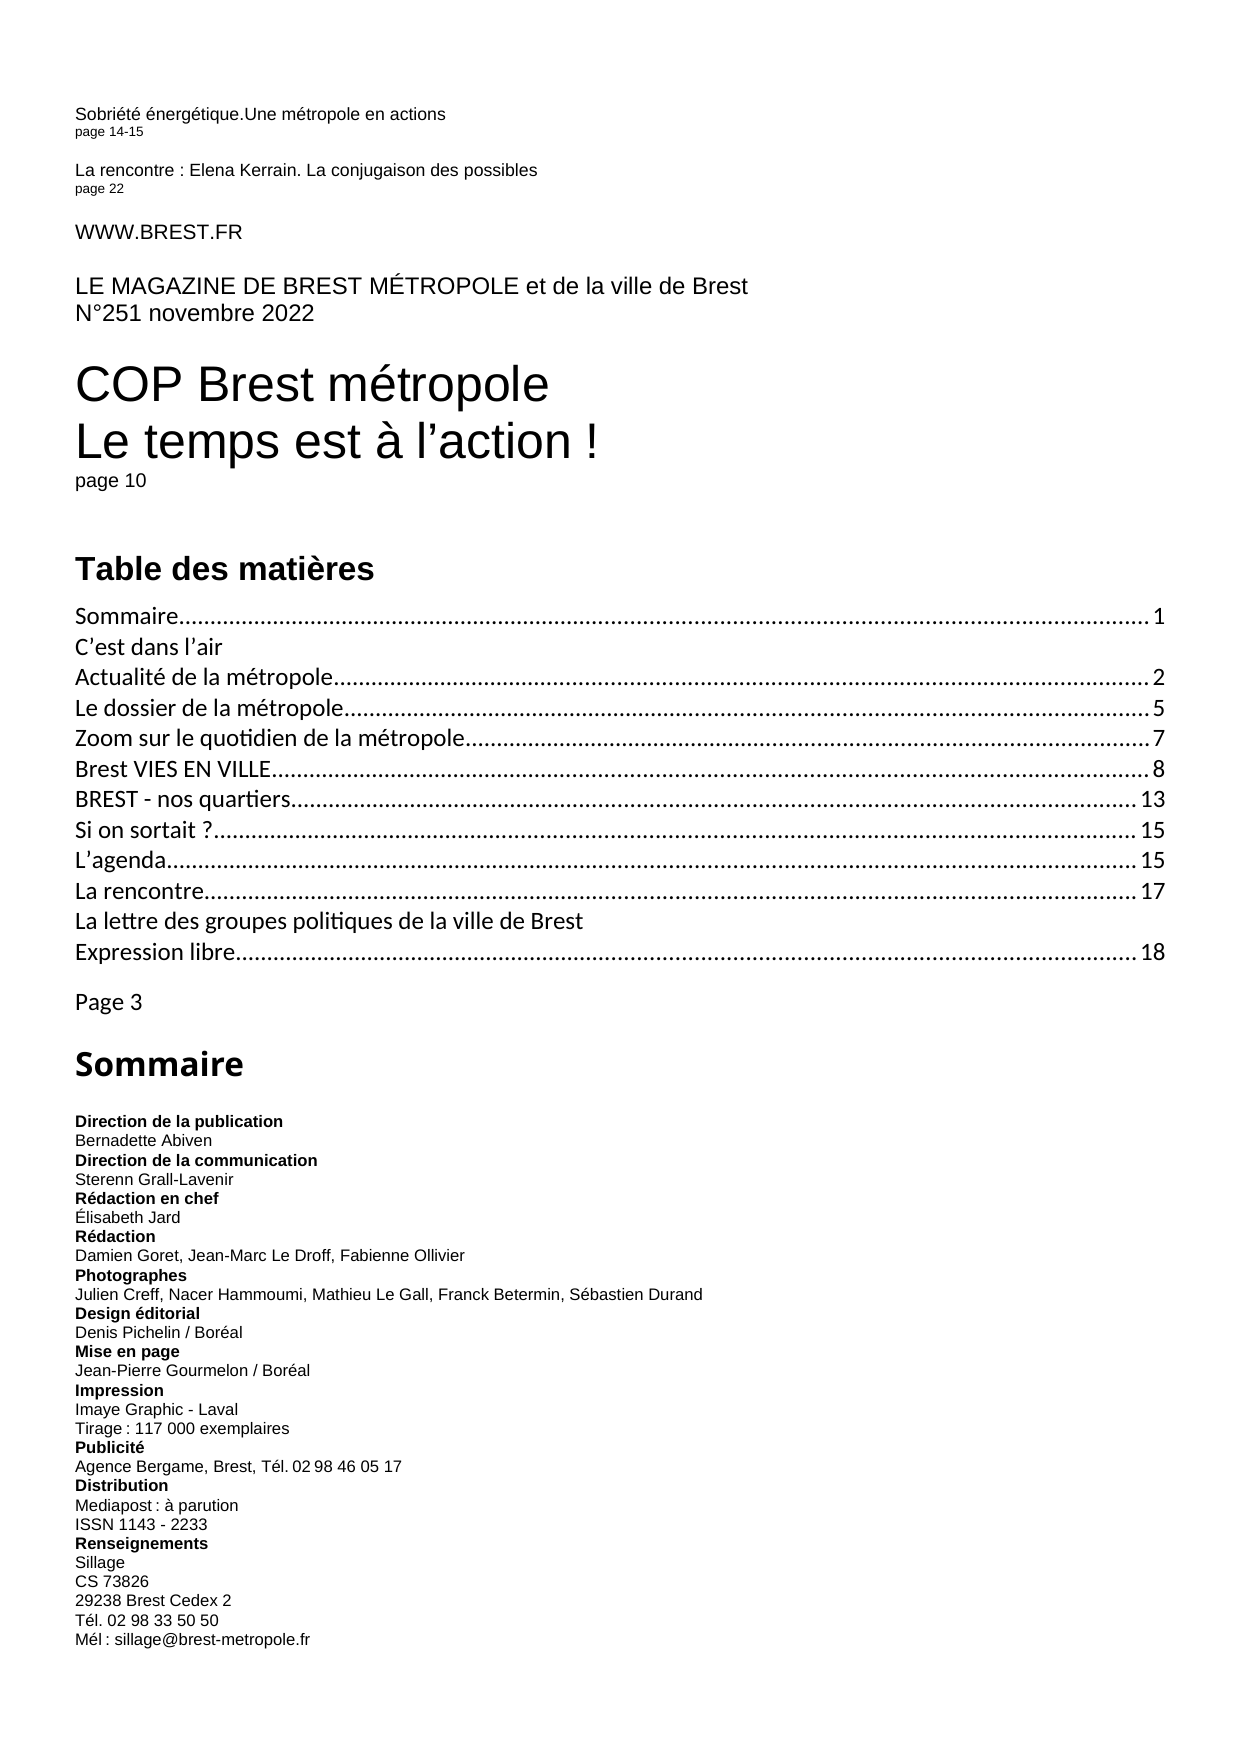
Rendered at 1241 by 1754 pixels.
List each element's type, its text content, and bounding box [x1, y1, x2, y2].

text CS 73826 [75, 1572, 1166, 1591]
text Design éditorial [75, 1304, 1166, 1323]
text Damien Goret, Jean-Marc Le Droff, Fabienne Ollivier [75, 1246, 1166, 1265]
text Agence Bergame, Brest, Tél. 02 98 46 05 17 [75, 1457, 1166, 1476]
text page 10 [75, 469, 1166, 505]
text Le dossier de la métropole 5 [75, 692, 1165, 722]
text Tél. 02 98 33 50 50 [75, 1610, 1166, 1629]
text Impression [75, 1380, 1166, 1399]
text Rédaction [75, 1227, 1166, 1246]
text Mediapost : à parution [75, 1495, 1166, 1514]
text Imaye Graphic - Laval [75, 1399, 1166, 1419]
text page 22 [75, 181, 1166, 196]
text Publicité [75, 1438, 1166, 1457]
text Sillage [75, 1553, 1166, 1572]
text La rencontre 17 [75, 875, 1165, 906]
text Page 3 [75, 986, 1165, 1016]
text Brest VIES EN VILLE 8 [75, 753, 1165, 783]
text L’agenda 15 [75, 844, 1165, 875]
text Julien Creff, Nacer Hammoumi, Mathieu Le Gall, Franck Betermin, Sébastien Durand [75, 1284, 1166, 1304]
text Zoom sur le quotidien de la métropole 7 [75, 722, 1165, 753]
text La rencontre : Elena Kerrain. La conjugaison des possibles [75, 160, 1166, 181]
text Le temps est à l’action ! [75, 412, 1166, 469]
text N°251 novembre 2022 [75, 299, 1166, 327]
text Rédaction en chef [75, 1189, 1166, 1208]
subtitle Sommaire [75, 1041, 1165, 1087]
text Élisabeth Jard [75, 1208, 1166, 1227]
text Sobriété énergétique.Une métropole en actions [75, 104, 1166, 124]
text page 14-15 [75, 124, 1166, 140]
text Sterenn Grall-Lavenir [75, 1169, 1166, 1189]
text Tirage : 117 000 exemplaires [75, 1419, 1166, 1438]
text Denis Pichelin / Boréal [75, 1323, 1166, 1342]
text Direction de la publication [75, 1112, 1166, 1131]
text Renseignements [75, 1534, 1166, 1553]
text COP Brest métropole [75, 354, 1166, 412]
text 29238 Brest Cedex 2 [75, 1591, 1166, 1610]
text LE MAGAZINE DE BREST MÉTROPOLE et de la ville de Brest [75, 272, 1166, 299]
text Sommaire 1 [75, 600, 1165, 631]
text Direction de la communication [75, 1150, 1166, 1169]
text C’est dans l’air Actualité de la métropole 2 [75, 631, 1165, 692]
text ISSN 1143 - 2233 [75, 1514, 1166, 1534]
text Distribution [75, 1476, 1166, 1495]
text Jean-Pierre Gourmelon / Boréal [75, 1361, 1166, 1380]
text Mél : sillage@brest-metropole.fr [75, 1629, 1166, 1649]
text BREST - nos quartiers 13 [75, 783, 1165, 814]
text Bernadette Abiven [75, 1131, 1166, 1150]
text WWW.BREST.FR [75, 220, 1166, 244]
text Mise en page [75, 1342, 1166, 1361]
text Si on sortait ? 15 [75, 814, 1165, 844]
text La lettre des groupes politiques de la ville de Brest Expression libre 18 [75, 906, 1165, 967]
subtitle Table des matières [75, 549, 1165, 588]
text Photographes [75, 1265, 1166, 1284]
